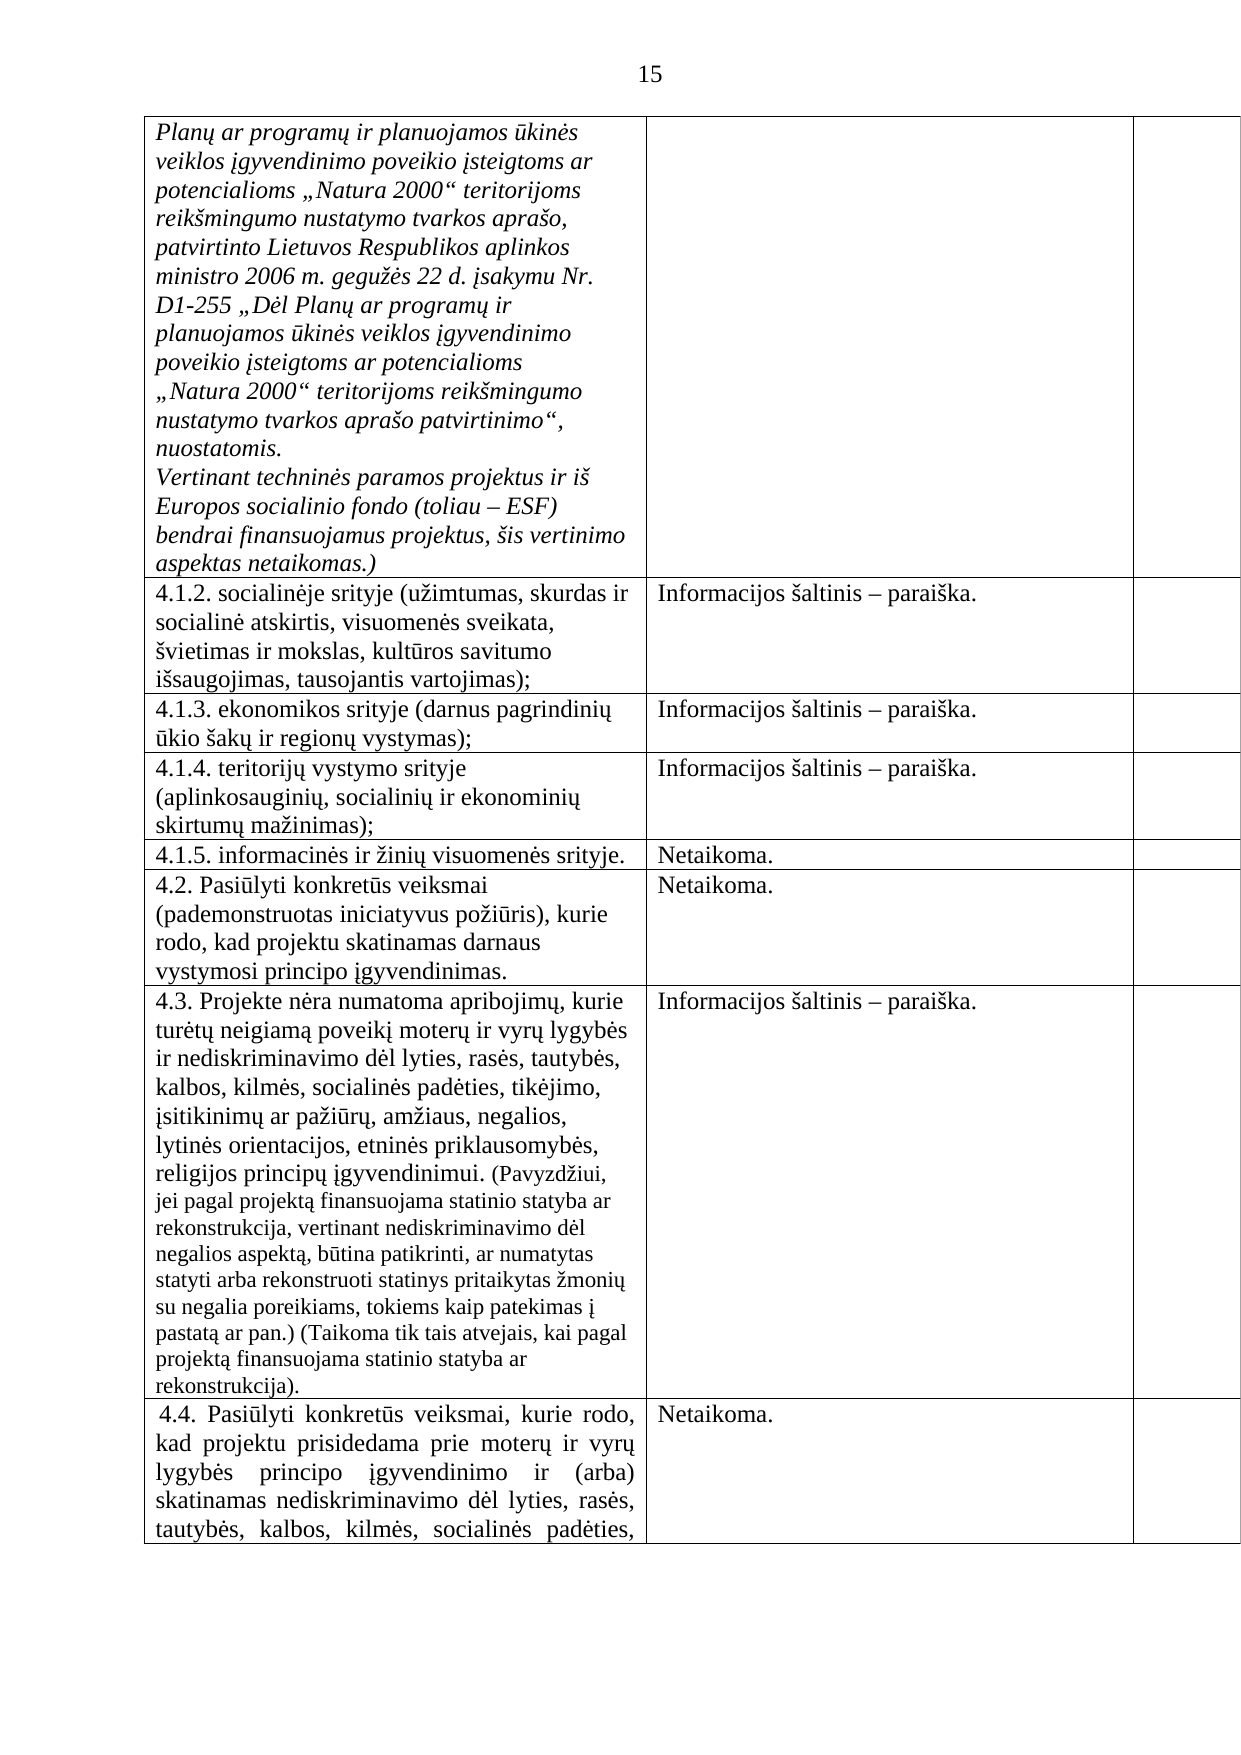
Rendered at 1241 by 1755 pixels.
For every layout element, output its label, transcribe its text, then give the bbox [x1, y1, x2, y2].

table_cell Netaikoma. [647, 1399, 1133, 1543]
table_cell 4.1.2. socialinėje srityje (užimtumas, skurdas ir socialinė atskirtis, visuomenės sveikata, švietimas ir mokslas, kultūros savitumo išsaugojimas, tausojantis vartojimas); [145, 578, 646, 693]
table_cell [1134, 840, 1240, 869]
table_cell Planų ar programų ir planuojamos ūkinės veiklos įgyvendinimo poveikio įsteigtoms ar potencialioms „Natura 2000“ teritorijoms reikšmingumo nustatymo tvarkos aprašo, patvirtinto Lietuvos Respublikos aplinkos ministro 2006 m. gegužės 22 d. įsakymu Nr. D1-255 „Dėl Planų ar programų ir planuojamos ūkinės veiklos įgyvendinimo poveikio įsteigtoms ar potencialioms „Natura 2000“ teritorijoms reikšmingumo nustatymo tvarkos aprašo patvirtinimo“, nuostatomis. Vertinant techninės paramos projektus ir iš Europos socialinio fondo (toliau – ESF) bendrai finansuojamus projektus, šis vertinimo aspektas netaikomas.) [145, 117, 646, 577]
table_cell Informacijos šaltinis – paraiška. [647, 694, 1133, 752]
table_cell Informacijos šaltinis – paraiška. [647, 753, 1133, 839]
table_cell 4.1.5. informacinės ir žinių visuomenės srityje. [145, 840, 646, 869]
table_cell 4.1.4. teritorijų vystymo srityje (aplinkosauginių, socialinių ir ekonominių skirtumų mažinimas); [145, 753, 646, 839]
table_cell [1134, 1399, 1240, 1543]
table_cell Netaikoma. [647, 870, 1133, 985]
table_cell [1134, 694, 1240, 752]
table_cell 4.3. Projekte nėra numatoma apribojimų, kurie turėtų neigiamą poveikį moterų ir vyrų lygybės ir nediskriminavimo dėl lyties, rasės, tautybės, kalbos, kilmės, socialinės padėties, tikėjimo, įsitikinimų ar pažiūrų, amžiaus, negalios, lytinės orientacijos, etninės priklausomybės, religijos principų įgyvendinimui. (Pavyzdžiui, jei pagal projektą finansuojama statinio statyba ar rekonstrukcija, vertinant nediskriminavimo dėl negalios aspektą, būtina patikrinti, ar numatytas statyti arba rekonstruoti statinys pritaikytas žmonių su negalia poreikiams, tokiems kaip patekimas į pastatą ar pan.) (Taikoma tik tais atvejais, kai pagal projektą finansuojama statinio statyba ar rekonstrukcija). [145, 986, 646, 1398]
table_cell Netaikoma. [647, 840, 1133, 869]
table_cell [1134, 117, 1240, 577]
table_cell [1134, 578, 1240, 693]
table_cell [647, 117, 1133, 577]
table_cell [1134, 986, 1240, 1398]
table_cell 4.1.3. ekonomikos srityje (darnus pagrindinių ūkio šakų ir regionų vystymas); [145, 694, 646, 752]
table_cell 4.4. Pasiūlyti konkretūs veiksmai, kurie rodo, kad projektu prisidedama prie moterų ir vyrų lygybės principo įgyvendinimo ir (arba) skatinamas nediskriminavimo dėl lyties, rasės, tautybės, kalbos, kilmės, socialinės padėties, [145, 1399, 646, 1543]
table_cell Informacijos šaltinis – paraiška. [647, 578, 1133, 693]
table_cell Informacijos šaltinis – paraiška. [647, 986, 1133, 1398]
table_cell 4.2. Pasiūlyti konkretūs veiksmai (pademonstruotas iniciatyvus požiūris), kurie rodo, kad projektu skatinamas darnaus vystymosi principo įgyvendinimas. [145, 870, 646, 985]
table_cell [1134, 753, 1240, 839]
table_cell [1134, 870, 1240, 985]
